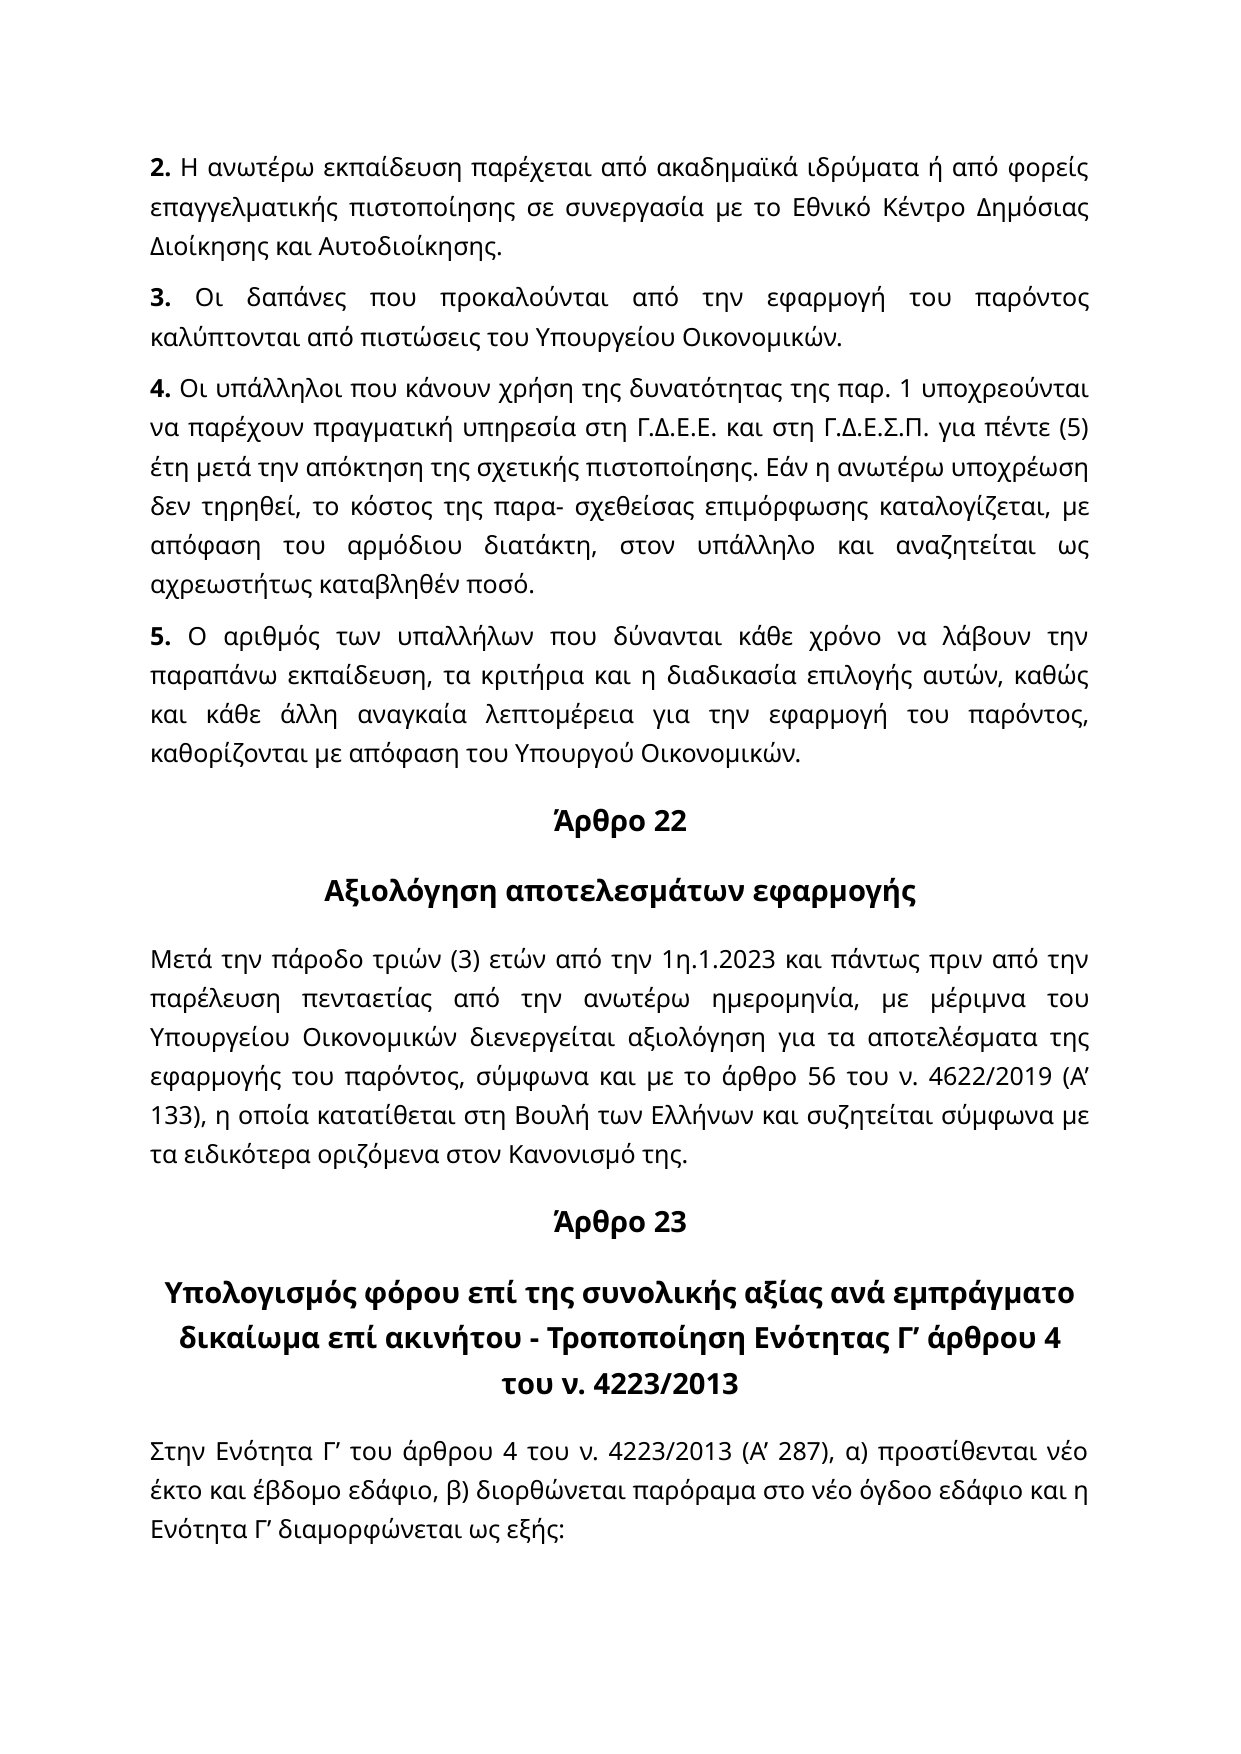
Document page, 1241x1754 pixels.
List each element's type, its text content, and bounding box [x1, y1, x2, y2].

text 3. Οι δαπάνες που προκαλούνται από την εφαρμογή του παρόντος καλύπτονται από πιστώσεις του Υπουργείου Οικονομικών. [150, 280, 1090, 353]
subtitle Άρθρο 22 [150, 800, 1090, 840]
text Στην Ενότητα Γ’ του άρθρου 4 του ν. 4223/2013 (Α’ 287), α) προστίθενται νέο έκτο και έβδομο εδάφιο, β) διορθώνεται παρόραμα στο νέο όγδοο εδάφιο και η Ενότητα Γ’ διαμορφώνεται ως εξής: [150, 1434, 1090, 1546]
subtitle Άρθρο 23 [150, 1201, 1090, 1241]
text 2. Η ανωτέρω εκπαίδευση παρέχεται από ακαδημαϊκά ιδρύματα ή από φορείς επαγγελματικής πιστοποίησης σε συνεργασία με το Εθνικό Κέντρο Δημόσιας Διοίκησης και Αυτοδιοίκησης. [150, 150, 1090, 262]
text Μετά την πάροδο τριών (3) ετών από την 1η.1.2023 και πάντως πριν από την παρέλευση πενταετίας από την ανωτέρω ημερομηνία, με μέριμνα του Υπουργείου Οικονομικών διενεργείται αξιολόγηση για τα αποτελέσματα της εφαρμογής του παρόντος, σύμφωνα και με το άρθρο 56 του ν. 4622/2019 (Α’ 133), η οποία κατατίθεται στη Βουλή των Ελλήνων και συζητείται σύμφωνα με τα ειδικότερα οριζόμενα στον Κανονισμό της. [150, 941, 1090, 1171]
text 4. Οι υπάλληλοι που κάνουν χρήση της δυνατότητας της παρ. 1 υποχρεούνται να παρέχουν πραγματική υπηρεσία στη Γ.Δ.Ε.Ε. και στη Γ.Δ.Ε.Σ.Π. για πέντε (5) έτη μετά την απόκτηση της σχετικής πιστοποίησης. Εάν η ανωτέρω υποχρέωση δεν τηρηθεί, το κόστος της παρα- σχεθείσας επιμόρφωσης καταλογίζεται, με απόφαση του αρμόδιου διατάκτη, στον υπάλληλο και αναζητείται ως αχρεωστήτως καταβληθέν ποσό. [150, 371, 1090, 601]
subtitle Υπολογισμός φόρου επί της συνολικής αξίας ανά εμπράγματο δικαίωμα επί ακινήτου - Τροποποίηση Ενότητας Γ’ άρθρου 4 του ν. 4223/2013 [150, 1272, 1090, 1403]
subtitle Αξιολόγηση αποτελεσμάτων εφαρμογής [150, 871, 1090, 910]
text 5. Ο αριθμός των υπαλλήλων που δύνανται κάθε χρόνο να λάβουν την παραπάνω εκπαίδευση, τα κριτήρια και η διαδικασία επιλογής αυτών, καθώς και κάθε άλλη αναγκαία λεπτομέρεια για την εφαρμογή του παρόντος, καθορίζονται με απόφαση του Υπουργού Οικονομικών. [150, 618, 1090, 770]
